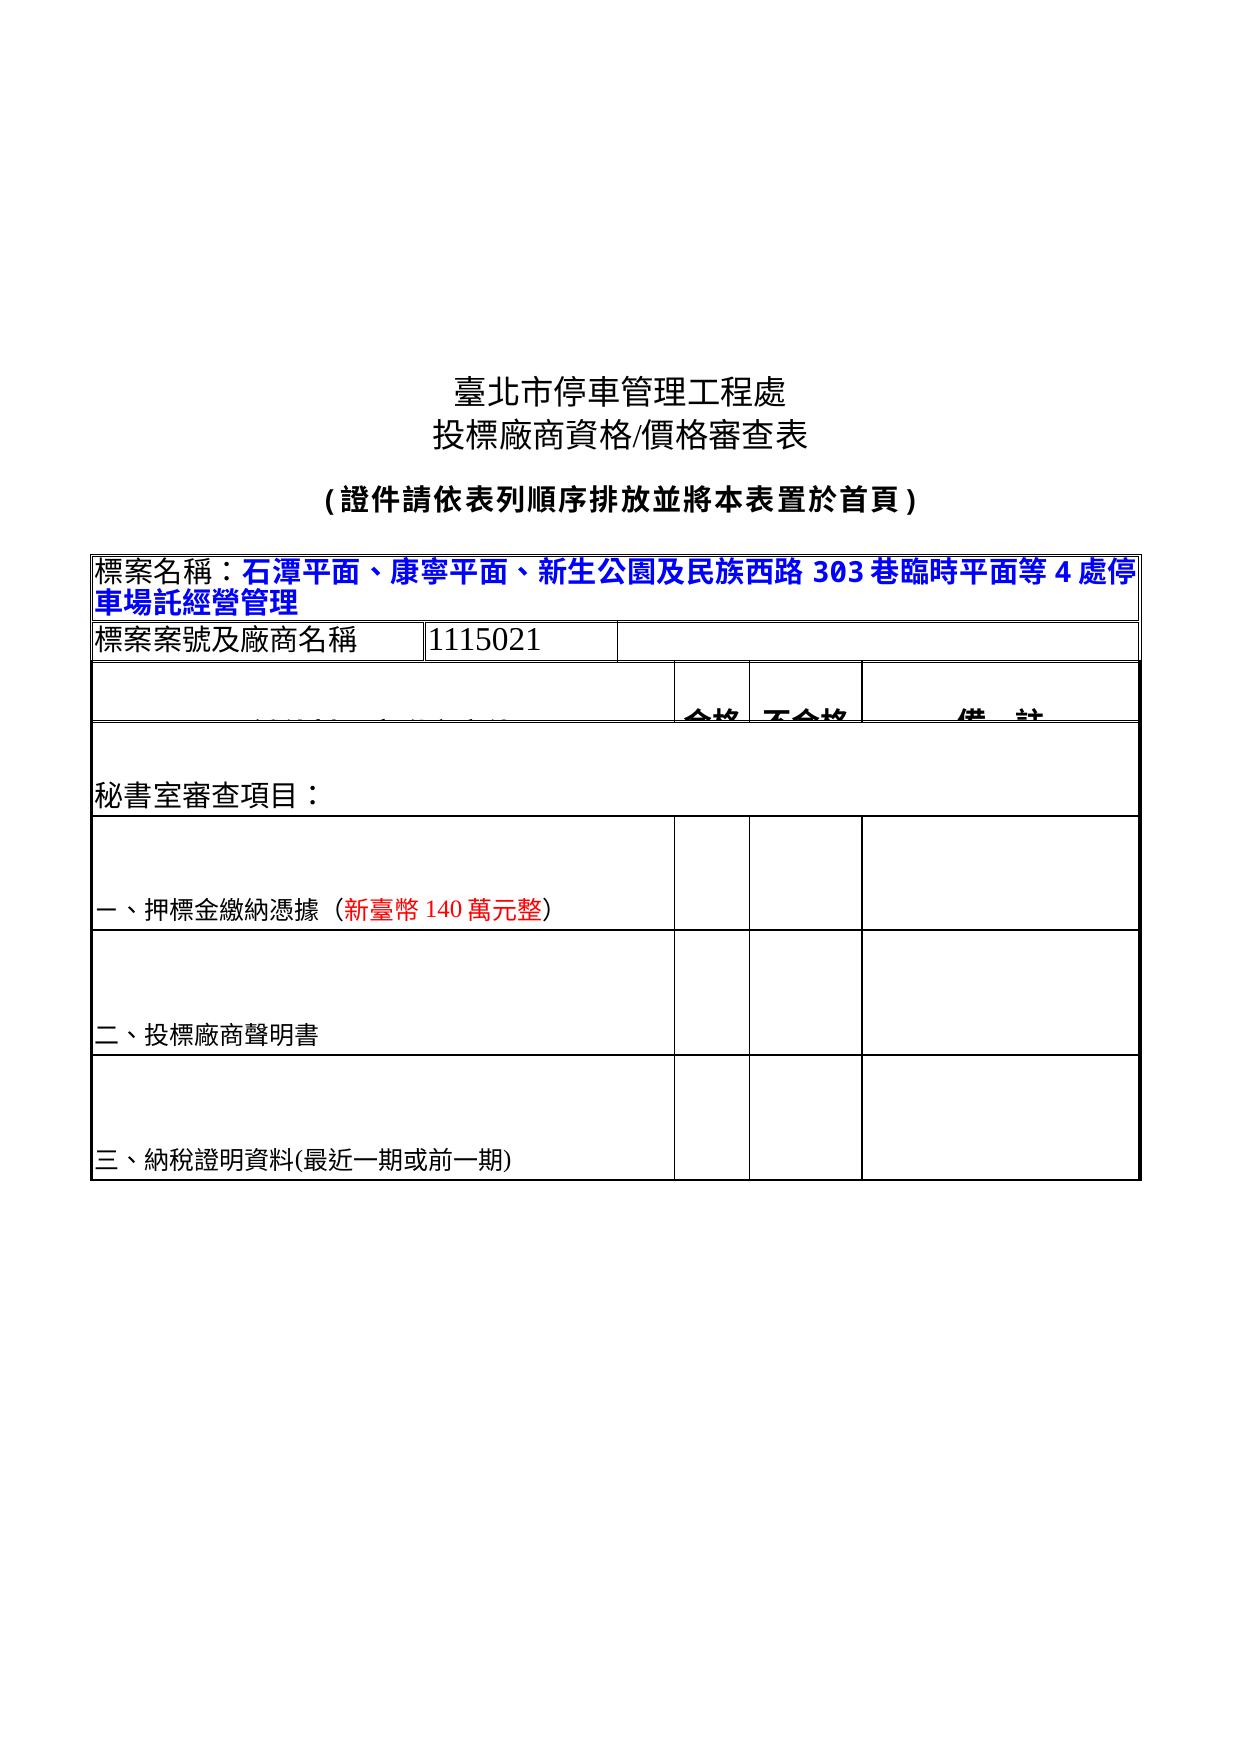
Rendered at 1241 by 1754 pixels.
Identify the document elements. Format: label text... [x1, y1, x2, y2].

table_cell 證件封內應附之文件 [93, 663, 674, 719]
table_cell [863, 1056, 1138, 1179]
table_cell [750, 817, 861, 929]
table_header 標案名稱：石潭平面、康寧平面、新生公園及民族西路303巷臨時平面等4處停車場託經營管理 [93, 557, 1138, 620]
table_cell [675, 931, 749, 1054]
table_cell [675, 1056, 749, 1179]
table_cell 1115021 [426, 623, 617, 660]
table_cell 二、投標廠商聲明書 [93, 931, 674, 1054]
table_cell 秘書室審查項目： [93, 723, 1138, 815]
table_cell ㄧ、押標金繳納憑據（新臺幣140萬元整） [93, 817, 674, 929]
text (證件請依表列順序排放並將本表置於首頁) [59, 485, 1181, 517]
table_cell [675, 817, 749, 929]
table_cell 標案案號及廠商名稱 [93, 623, 423, 660]
table_cell [863, 931, 1138, 1054]
table_cell [863, 817, 1138, 929]
table_cell 三、納稅證明資料(最近一期或前一期) [93, 1056, 674, 1179]
text 臺北市停車管理工程處 [59, 379, 1181, 410]
table_cell 合格 [693, 714, 703, 718]
table_cell 不合格 [750, 663, 861, 719]
text 投標廠商資格/價格審查表 [59, 423, 1181, 454]
table_cell [750, 931, 861, 1054]
table_cell 備 註 [863, 663, 1138, 719]
table_cell [750, 1056, 861, 1179]
table_cell [618, 623, 1138, 660]
table_cell 合格 [675, 663, 749, 719]
